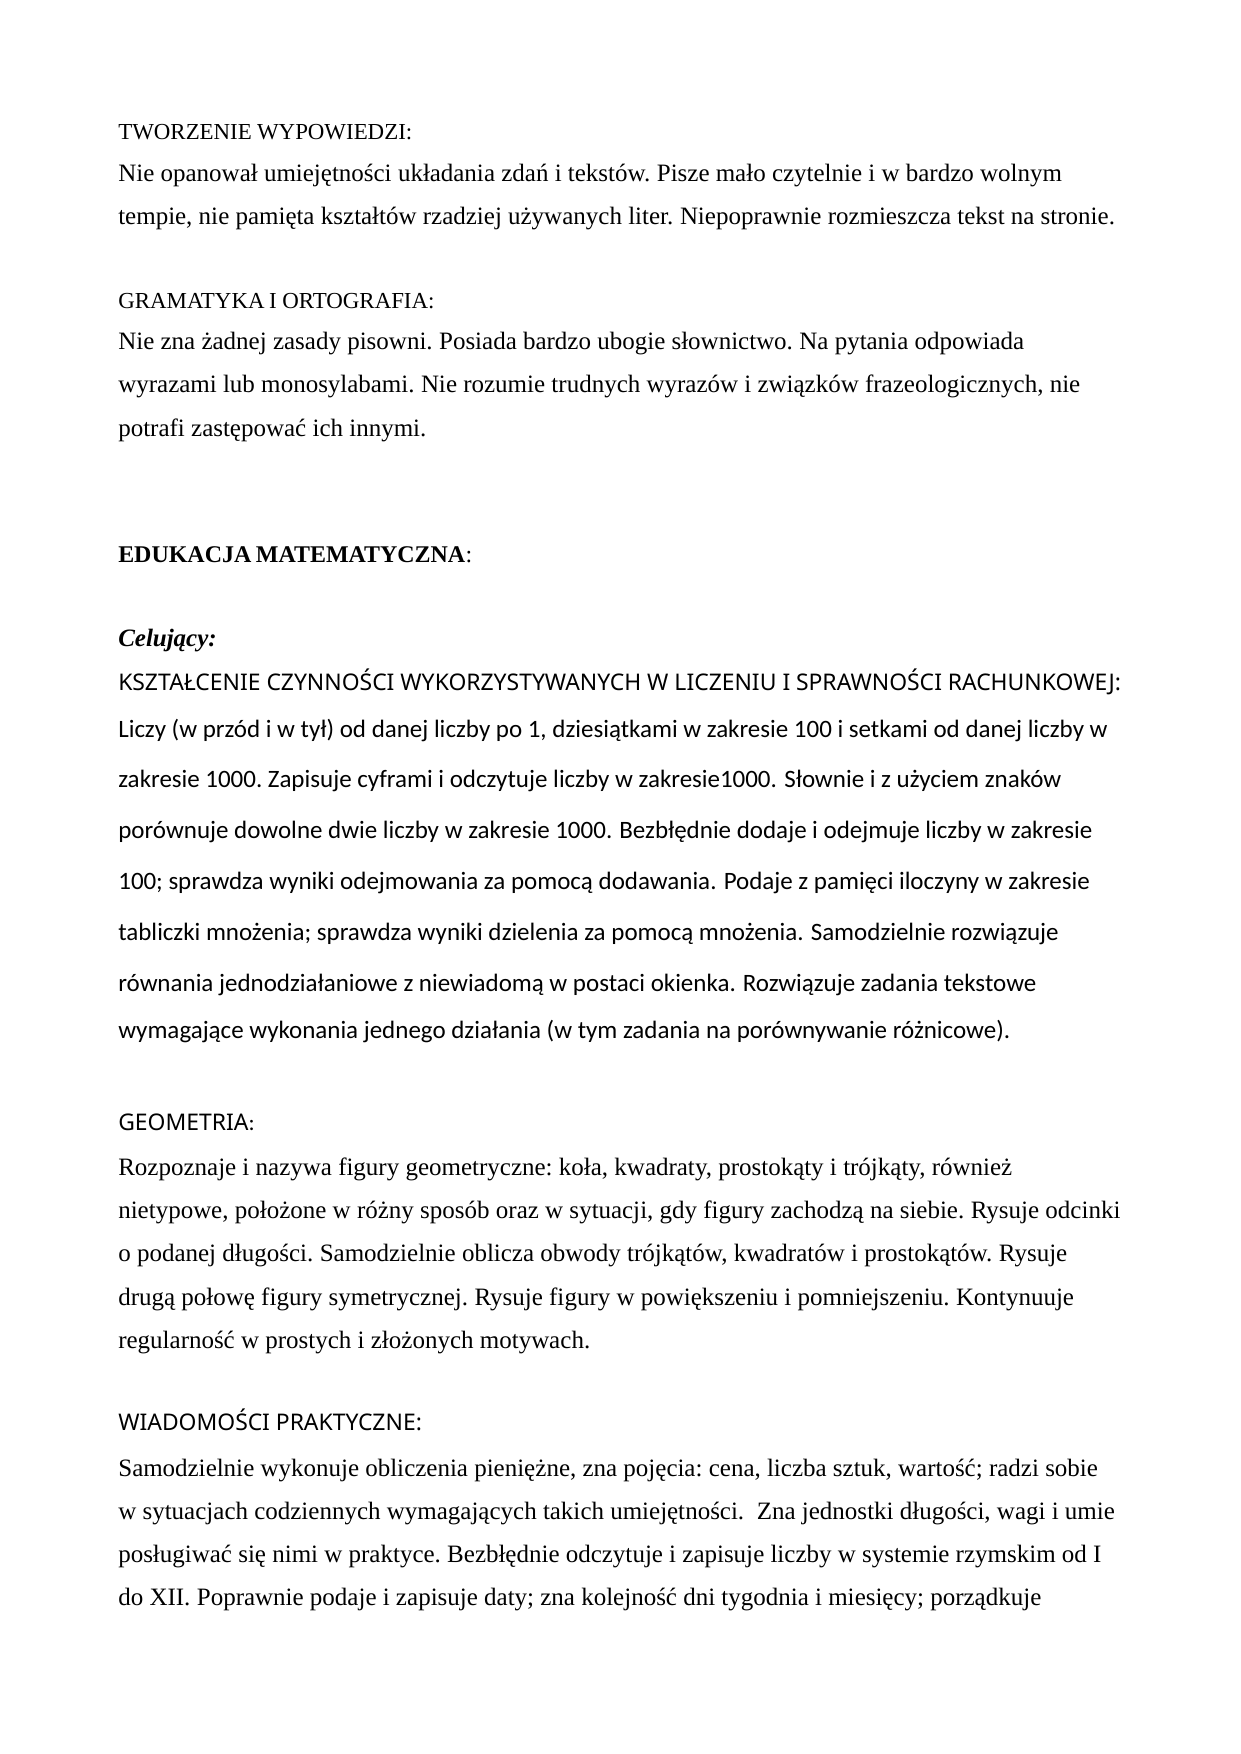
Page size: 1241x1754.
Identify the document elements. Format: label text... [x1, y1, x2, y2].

text Celujący: [118, 623, 1122, 652]
text GRAMATYKA I ORTOGRAFIA: [118, 287, 1122, 313]
text Nie zna żadnej zasady pisowni. Posiada bardzo ubogie słownictwo. Na pytania odpowiada wyrazami lub monosylabami. Nie rozumie trudnych wyrazów i związków frazeologicznych, nie potrafi zastępować ich innymi. [118, 326, 1122, 441]
text KSZTAŁCENIE CZYNNOŚCI WYKORZYSTYWANYCH W LICZENIU I SPRAWNOŚCI RACHUNKOWEJ: [118, 666, 1122, 697]
text Samodzielnie wykonuje obliczenia pieniężne, zna pojęcia: cena, liczba sztuk, wartość; radzi sobie w sytuacjach codziennych wymagających takich umiejętności. Zna jednostki długości, wagi i umie posługiwać się nimi w praktyce. Bezbłędnie odczytuje i zapisuje liczby w systemie rzymskim od I do XII. Poprawnie podaje i zapisuje daty; zna kolejność dni tygodnia i miesięcy; porządkuje [118, 1453, 1122, 1611]
text Rozpoznaje i nazywa figury geometryczne: koła, kwadraty, prostokąty i trójkąty, również nietypowe, położone w różny sposób oraz w sytuacji, gdy figury zachodzą na siebie. Rysuje odcinki o podanej długości. Samodzielnie oblicza obwody trójkątów, kwadratów i prostokątów. Rysuje drugą połowę figury symetrycznej. Rysuje figury w powiększeniu i pomniejszeniu. Kontynuuje regularność w prostych i złożonych motywach. [118, 1152, 1122, 1353]
text TWORZENIE WYPOWIEDZI: [118, 118, 1122, 144]
text Liczy (w przód i w tył) od danej liczby po 1, dziesiątkami w zakresie 100 i setkami od danej liczby w zakresie 1000. Zapisuje cyframi i odczytuje liczby w zakresie1000. Słownie i z użyciem znaków porównuje dowolne dwie liczby w zakresie 1000. Bezbłędnie dodaje i odejmuje liczby w zakresie 100; sprawdza wyniki odejmowania za pomocą dodawania. Podaje z pamięci iloczyny w zakresie tabliczki mnożenia; sprawdza wyniki dzielenia za pomocą mnożenia. Samodzielnie rozwiązuje równania jednodziałaniowe z niewiadomą w postaci okienka. Rozwiązuje zadania tekstowe wymagające wykonania jednego działania (w tym zadania na porównywanie różnicowe). [118, 713, 1122, 1044]
text EDUKACJA MATEMATYCZNA: [118, 540, 1122, 568]
text Nie opanował umiejętności układania zdań i tekstów. Pisze mało czytelnie i w bardzo wolnym tempie, nie pamięta kształtów rzadziej używanych liter. Niepoprawnie rozmieszcza tekst na stronie. [118, 158, 1122, 229]
text WIADOMOŚCI PRAKTYCZNE: [118, 1406, 1122, 1437]
text GEOMETRIA: [118, 1105, 1122, 1137]
